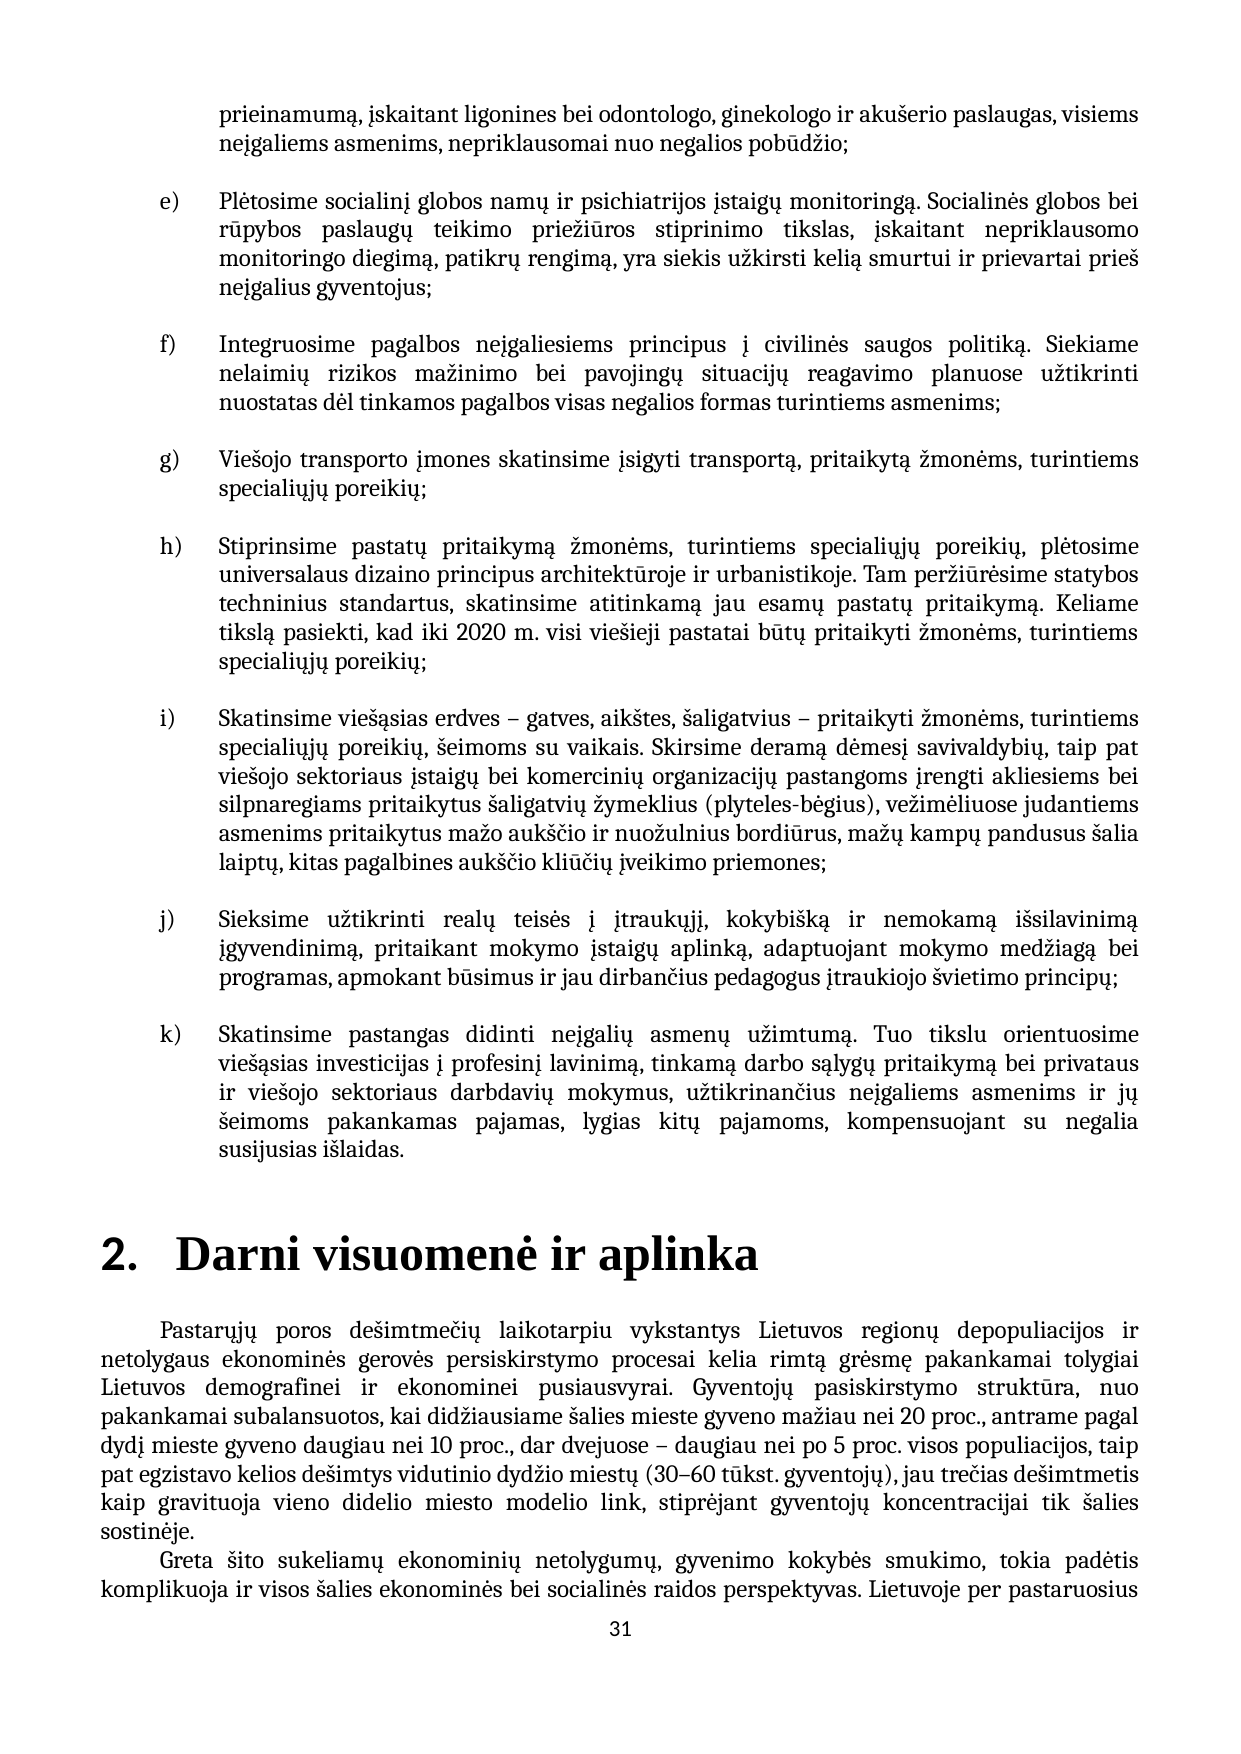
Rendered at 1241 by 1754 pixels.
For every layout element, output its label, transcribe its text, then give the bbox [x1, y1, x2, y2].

list Skatinsime pastangas didinti neįgalių asmenų užimtumą. Tuo tikslu orientuosime viešąsias investicijas į profesinį lavinimą, tinkamą darbo sąlygų pritaikymą bei privataus ir viešojo sektoriaus darbdavių mokymus, užtikrinančius neįgaliems asmenims ir jų šeimoms pakankamas pajamas, lygias kitų pajamoms, kompensuojant su negalia susijusias išlaidas. [159, 1020, 1140, 1164]
list Viešojo transporto įmones skatinsime įsigyti transportą, pritaikytą žmonėms, turintiems specialiųjų poreikių; [159, 445, 1140, 503]
list prieinamumą, įskaitant ligonines bei odontologo, ginekologo ir akušerio paslaugas, visiems neįgaliems asmenims, nepriklausomai nuo negalios pobūdžio; [159, 100, 1140, 158]
subtitle Darni visuomenė ir aplinka [100, 1222, 1140, 1283]
list Sieksime užtikrinti realų teisės į įtraukųjį, kokybišką ir nemokamą išsilavinimą įgyvendinimą, pritaikant mokymo įstaigų aplinką, adaptuojant mokymo medžiagą bei programas, apmokant būsimus ir jau dirbančius pedagogus įtraukiojo švietimo principų; [159, 905, 1140, 992]
text Greta šito sukeliamų ekonominių netolygumų, gyvenimo kokybės smukimo, tokia padėtis komplikuoja ir visos šalies ekonominės bei socialinės raidos perspektyvas. Lietuvoje per pastaruosius [100, 1546, 1140, 1603]
list Integruosime pagalbos neįgaliesiems principus į civilinės saugos politiką. Siekiame nelaimių rizikos mažinimo bei pavojingų situacijų reagavimo planuose užtikrinti nuostatas dėl tinkamos pagalbos visas negalios formas turintiems asmenims; [159, 330, 1140, 417]
list Skatinsime viešąsias erdves – gatves, aikštes, šaligatvius – pritaikyti žmonėms, turintiems specialiųjų poreikių, šeimoms su vaikais. Skirsime deramą dėmesį savivaldybių, taip pat viešojo sektoriaus įstaigų bei komercinių organizacijų pastangoms įrengti akliesiems bei silpnaregiams pritaikytus šaligatvių žymeklius (plyteles-bėgius), vežimėliuose judantiems asmenims pritaikytus mažo aukščio ir nuožulnius bordiūrus, mažų kampų pandusus šalia laiptų, kitas pagalbines aukščio kliūčių įveikimo priemones; [159, 704, 1140, 877]
list Plėtosime socialinį globos namų ir psichiatrijos įstaigų monitoringą. Socialinės globos bei rūpybos paslaugų teikimo priežiūros stiprinimo tikslas, įskaitant nepriklausomo monitoringo diegimą, patikrų rengimą, yra siekis užkirsti kelią smurtui ir prievartai prieš neįgalius gyventojus; [159, 187, 1140, 302]
text Pastarųjų poros dešimtmečių laikotarpiu vykstantys Lietuvos regionų depopuliacijos ir netolygaus ekonominės gerovės persiskirstymo procesai kelia rimtą grėsmę pakankamai tolygiai Lietuvos demografinei ir ekonominei pusiausvyrai. Gyventojų pasiskirstymo struktūra, nuo pakankamai subalansuotos, kai didžiausiame šalies mieste gyveno mažiau nei 20 proc., antrame pagal dydį mieste gyveno daugiau nei 10 proc., dar dvejuose – daugiau nei po 5 proc. visos populiacijos, taip pat egzistavo kelios dešimtys vidutinio dydžio miestų (30–60 tūkst. gyventojų), jau trečias dešimtmetis kaip gravituoja vieno didelio miesto modelio link, stiprėjant gyventojų koncentracijai tik šalies sostinėje. [100, 1316, 1140, 1546]
list Stiprinsime pastatų pritaikymą žmonėms, turintiems specialiųjų poreikių, plėtosime universalaus dizaino principus architektūroje ir urbanistikoje. Tam peržiūrėsime statybos techninius standartus, skatinsime atitinkamą jau esamų pastatų pritaikymą. Keliame tikslą pasiekti, kad iki 2020 m. visi viešieji pastatai būtų pritaikyti žmonėms, turintiems specialiųjų poreikių; [159, 532, 1140, 675]
